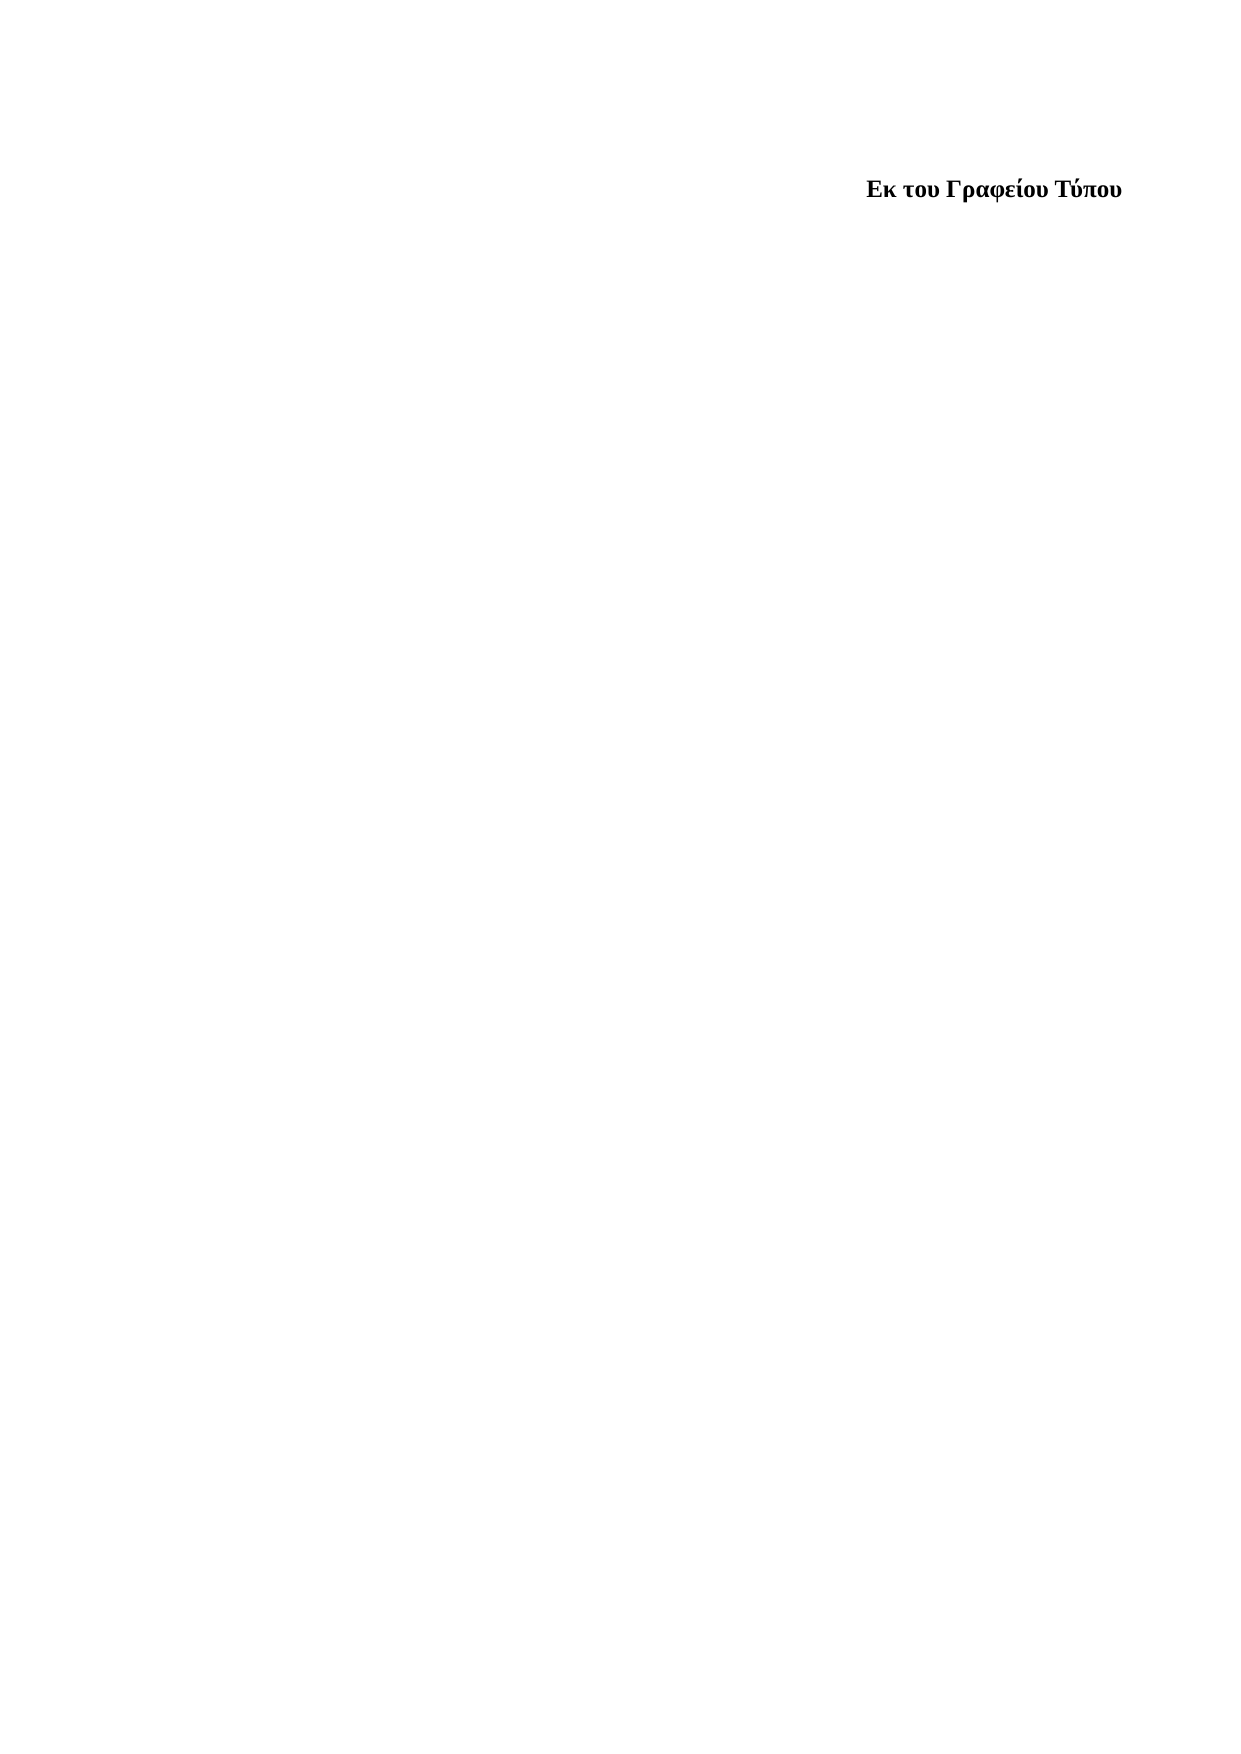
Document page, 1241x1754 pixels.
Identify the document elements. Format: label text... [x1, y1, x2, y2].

table_header [191, 273, 435, 307]
table_header [118, 273, 191, 307]
text Εκ του Γραφείου Τύπου [118, 174, 1122, 202]
